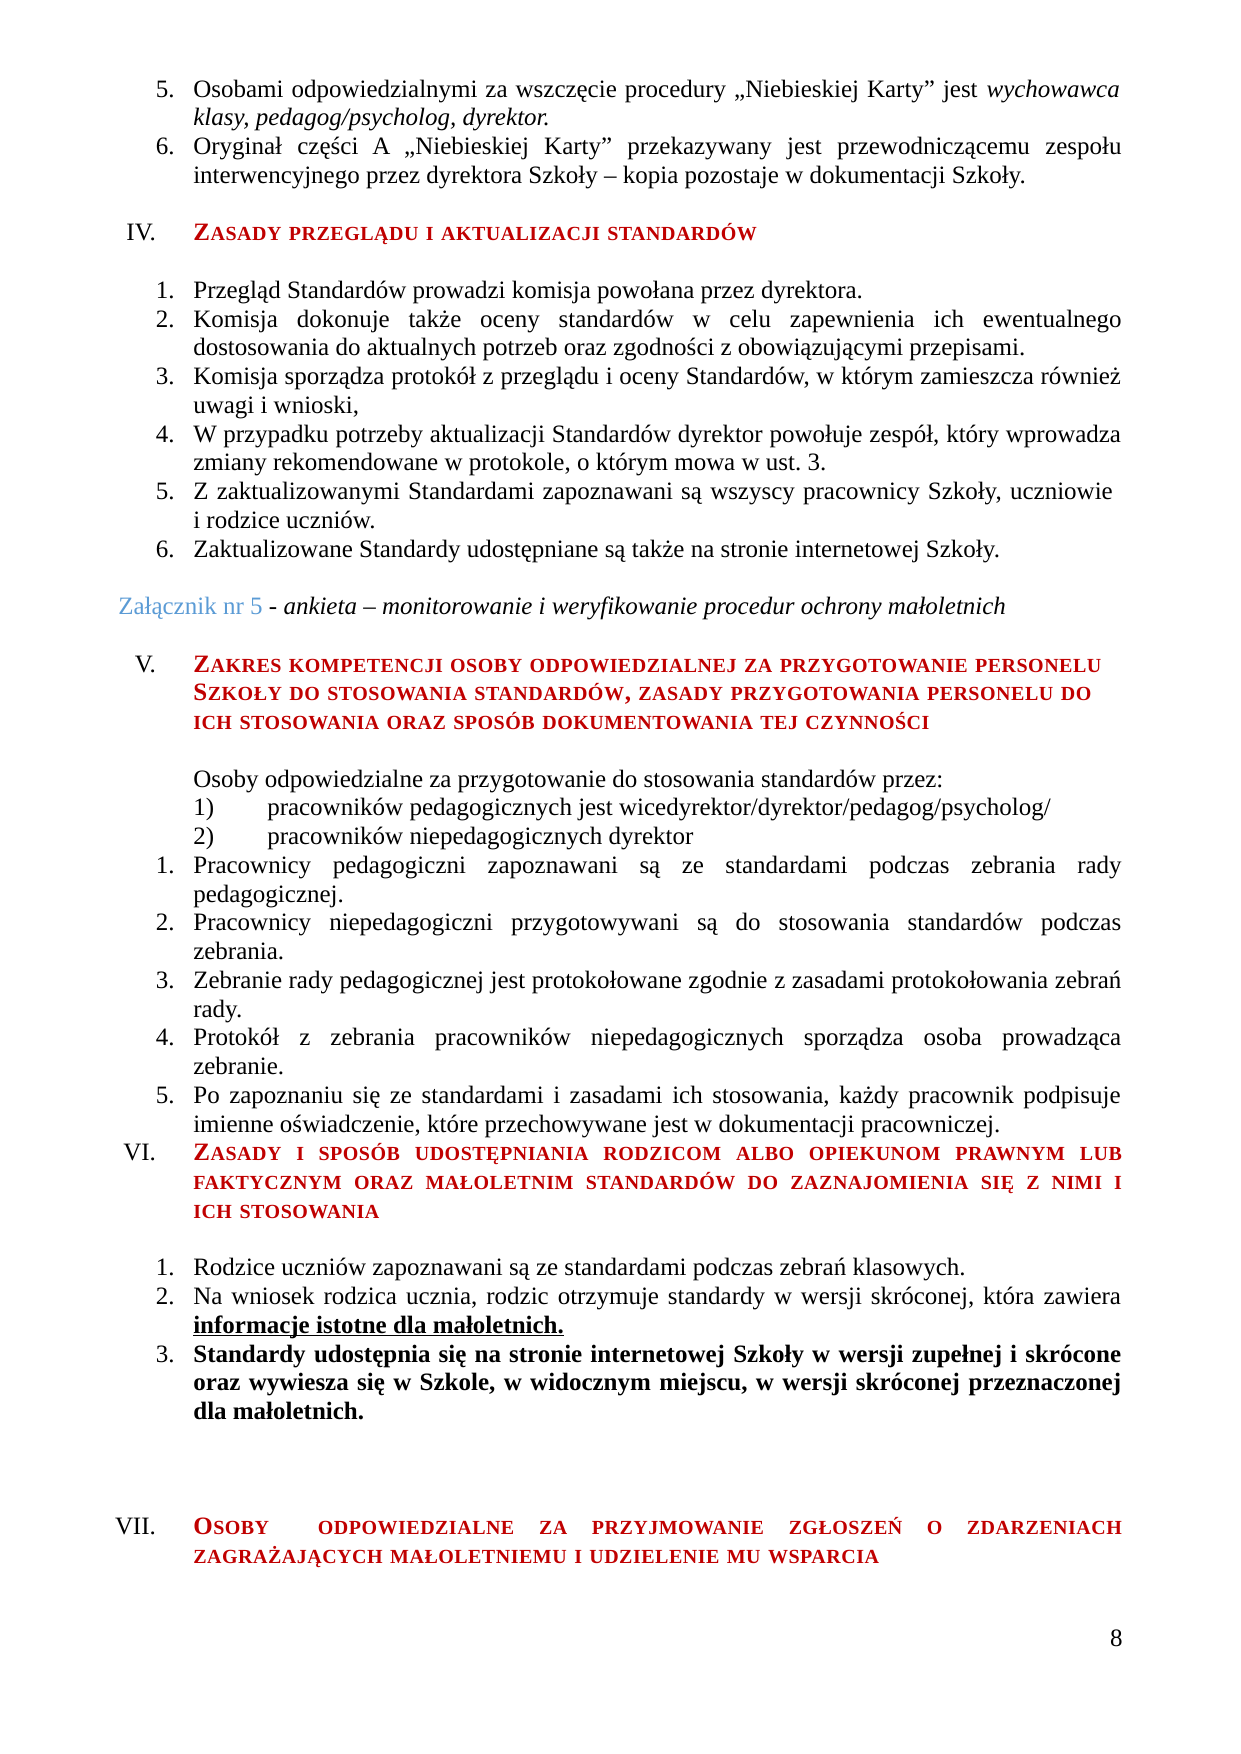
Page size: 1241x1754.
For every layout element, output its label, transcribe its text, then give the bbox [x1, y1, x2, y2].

list Komisja dokonuje także oceny standardów w celu zapewnienia ich ewentualnego dostosowania do aktualnych potrzeb oraz zgodności z obowiązującymi przepisami. [156, 304, 1122, 361]
list Pracownicy pedagogiczni zapoznawani są ze standardami podczas zebrania rady pedagogicznej. [156, 850, 1122, 907]
list Rodzice uczniów zapoznawani są ze standardami podczas zebrań klasowych. [156, 1252, 1122, 1281]
list Protokół z zebrania pracowników niepedagogicznych sporządza osoba prowadząca zebranie. [156, 1022, 1122, 1080]
list Komisja sporządza protokół z przeglądu i oceny Standardów, w którym zamieszcza również uwagi i wnioski, [156, 361, 1122, 419]
list Po zapoznaniu się ze standardami i zasadami ich stosowania, każdy pracownik podpisuje imienne oświadczenie, które przechowywane jest w dokumentacji pracowniczej. [156, 1080, 1122, 1137]
list Na wniosek rodzica ucznia, rodzic otrzymuje standardy w wersji skróconej, która zawiera informacje istotne dla małoletnich. [156, 1281, 1122, 1339]
list Zaktualizowane Standardy udostępniane są także na stronie internetowej Szkoły. [156, 534, 1122, 562]
list pracowników niepedagogicznych dyrektor [193, 821, 1122, 850]
list pracowników pedagogicznych jest wicedyrektor/dyrektor/pedagog/psycholog/ [193, 792, 1122, 821]
list Standardy udostępnia się na stronie internetowej Szkoły w wersji zupełnej i skrócone oraz wywiesza się w Szkole, w widocznym miejscu, w wersji skróconej przeznaczonej dla małoletnich. [156, 1339, 1122, 1425]
list Osoby odpowiedzialne za przyjmowanie zgłoszeń o zdarzeniach zagrażających małoletniemu i udzielenie mu wsparcia [156, 1511, 1122, 1569]
list Pracownicy niepedagogiczni przygotowywani są do stosowania standardów podczas zebrania. [156, 907, 1122, 965]
list Oryginał części A „Niebieskiej Karty” przekazywany jest przewodniczącemu zespołu interwencyjnego przez dyrektora Szkoły – kopia pozostaje w dokumentacji Szkoły. [156, 131, 1122, 189]
text Osoby odpowiedzialne za przygotowanie do stosowania standardów przez: [193, 764, 1122, 792]
list Osobami odpowiedzialnymi za wszczęcie procedury „Niebieskiej Karty” jest wychowawca klasy, pedagog/psycholog, dyrektor. [156, 74, 1122, 131]
list Zakres kompetencji osoby odpowiedzialnej za przygotowanie personelu Szkoły do stosowania standardów, zasady przygotowania personelu do ich stosowania oraz sposób dokumentowania tej czynności [156, 649, 1122, 735]
list Zebranie rady pedagogicznej jest protokołowane zgodnie z zasadami protokołowania zebrań rady. [156, 965, 1122, 1022]
text Załącznik nr 5 - ankieta – monitorowanie i weryfikowanie procedur ochrony małoletnich [118, 591, 1122, 620]
list Zasady i sposób udostępniania rodzicom albo opiekunom prawnym lub faktycznym oraz małoletnim standardów do zaznajomienia się z nimi i ich stosowania [156, 1137, 1122, 1224]
list Przegląd Standardów prowadzi komisja powołana przez dyrektora. [156, 275, 1122, 304]
list W przypadku potrzeby aktualizacji Standardów dyrektor powołuje zespół, który wprowadza zmiany rekomendowane w protokole, o którym mowa w ust. 3. [156, 419, 1122, 476]
list Z zaktualizowanymi Standardami zapoznawani są wszyscy pracownicy Szkoły, uczniowie i rodzice uczniów. [156, 476, 1122, 534]
list Zasady przeglądu i aktualizacji standardów [156, 217, 1122, 246]
